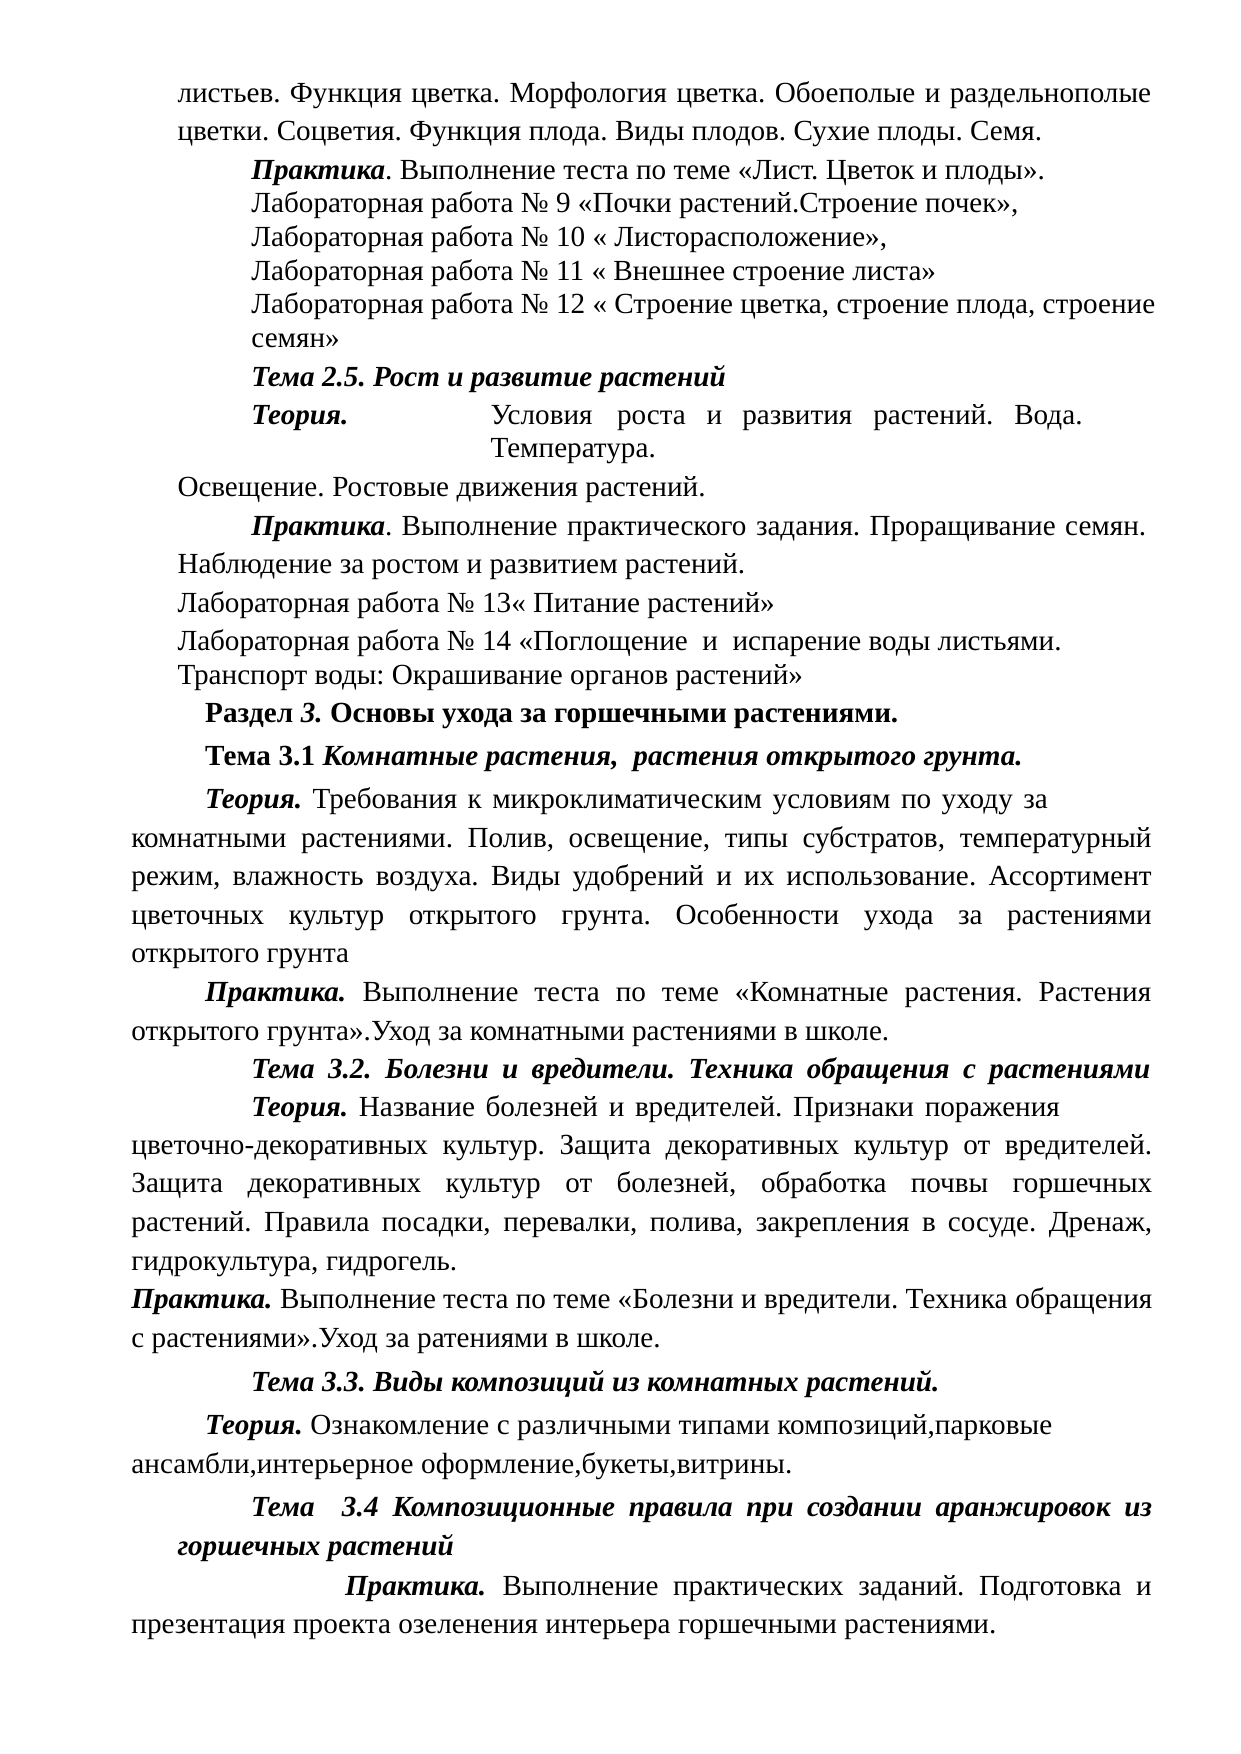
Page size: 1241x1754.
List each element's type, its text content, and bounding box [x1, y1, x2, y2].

text Практика. Выполнение теста по теме «Лист. Цветок и плоды». [251, 152, 1163, 186]
text Раздел 3. Основы ухода за горшечными растениями. [131, 695, 1152, 728]
text комнатными растениями. Полив, освещение, типы субстратов, температурный режим, влажность воздуха. Виды удобрений и их использование. Ассортимент цветочных культур открытого грунта. Особенности ухода за растениями открытого грунта [131, 820, 1152, 969]
text Тема 3.1 Комнатные растения, растения открытого грунта. [131, 738, 1152, 772]
text Практика. Выполнение практических заданий. Подготовка и презентация проекта озеленения интерьера горшечными растениями. [131, 1568, 1152, 1640]
subtitle Тема 2.5. Рост и развитие растений [251, 359, 1163, 392]
text Теория. Требования к микроклиматическим условиям по уходу за [131, 781, 1152, 815]
text Лабораторная работа № 12 « Строение цветка, строение плода, строение семян» [251, 286, 1163, 353]
text Лабораторная работа № 14 «Поглощение и испарение воды листьями. Транспорт воды: Окрашивание органов растений» [177, 623, 1163, 690]
text Теория. Условия роста и развития растений. Вода. Температура. [251, 397, 1163, 464]
text Практика. Выполнение теста по теме «Комнатные растения. Растения открытого грунта».Уход за комнатными растениями в школе. [131, 974, 1152, 1046]
text Практика. Выполнение теста по теме «Болезни и вредители. Техника обращения с растениями».Уход за ратениями в школе. [131, 1281, 1152, 1353]
text Лабораторная работа № 13« Питание растений» [177, 585, 1163, 618]
text Теория. Ознакомление с различными типами композиций,парковые ансамбли,интерьерное оформление,букеты,витрины. [131, 1407, 1152, 1479]
text Освещение. Ростовые движения растений. [177, 469, 1163, 503]
text Лабораторная работа № 11 « Внешнее строение листа» [251, 253, 1163, 286]
text Лабораторная работа № 9 «Почки растений.Строение почек», [251, 186, 1163, 219]
text Лабораторная работа № 10 « Листорасположение», [251, 219, 1163, 253]
text цветочно-декоративных культур. Защита декоративных культур от вредителей. Защита декоративных культур от болезней, обработка почвы горшечных растений. Правила посадки, перевалки, полива, закрепления в сосуде. Дренаж, гидрокультура, гидрогель. [131, 1127, 1152, 1276]
subtitle Тема 3.4 Композиционные правила при создании аранжировок из горшечных растений [177, 1489, 1152, 1562]
text Наблюдение за ростом и развитием растений. [177, 546, 1163, 580]
text Тема 3.2. Болезни и вредители. Техника обращения с растениями Теория. Название болезней и вредителей. Признаки поражения [251, 1052, 1152, 1123]
text Практика. Выполнение практического задания. Проращивание семян. [251, 508, 1163, 541]
subtitle Тема 3.3. Виды композиций из комнатных растений. [177, 1364, 1152, 1397]
text листьев. Функция цветка. Морфология цветка. Обоеполые и раздельнополые цветки. Соцветия. Функция плода. Виды плодов. Сухие плоды. Семя. [177, 75, 1152, 147]
